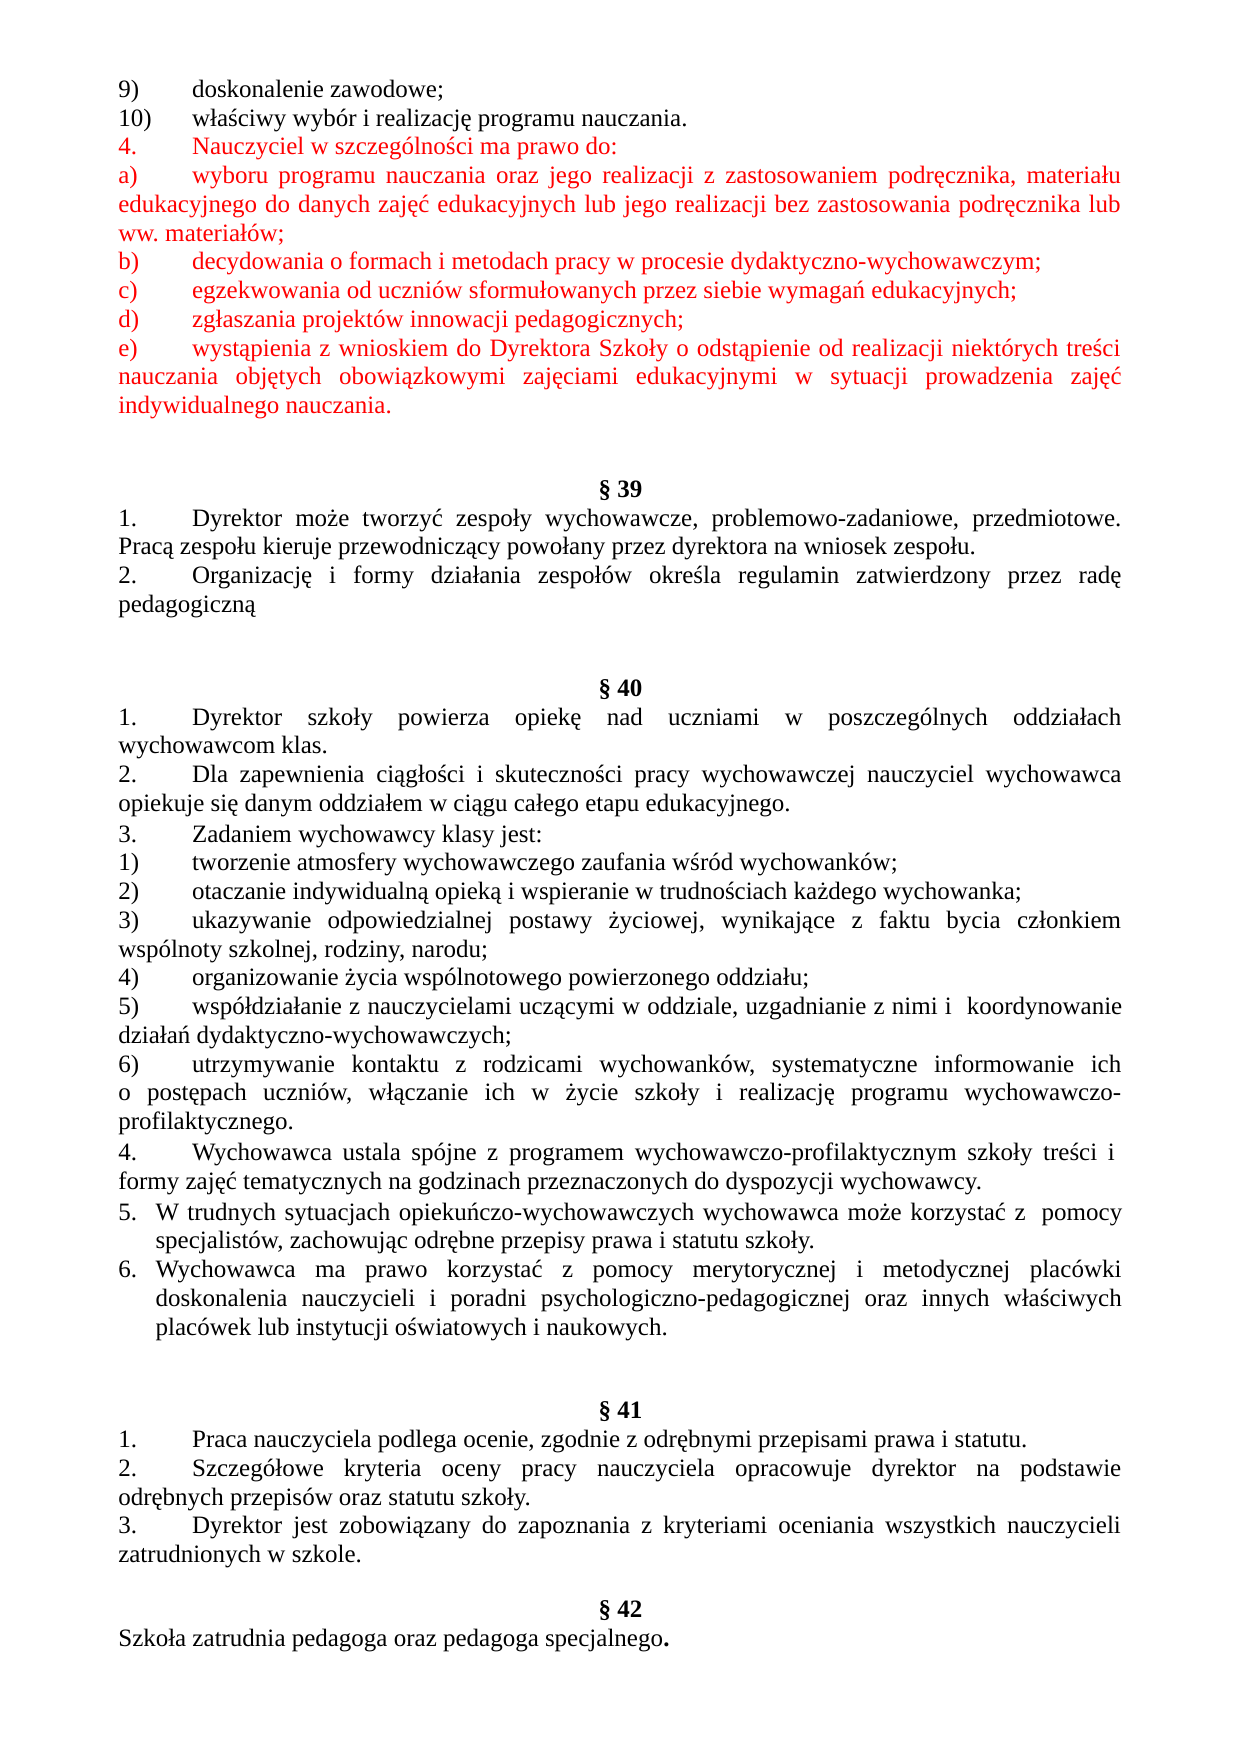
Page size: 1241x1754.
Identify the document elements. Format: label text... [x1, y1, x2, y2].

list W trudnych sytuacjach opiekuńczo-wychowawczych wychowawca może korzystać z pomocy specjalistów, zachowując odrębne przepisy prawa i statutu szkoły. [118, 1197, 1122, 1254]
list zgłaszania projektów innowacji pedagogicznych; [118, 304, 1122, 333]
text § 40 [118, 673, 1122, 702]
text Szkoła zatrudnia pedagoga oraz pedagoga specjalnego. [118, 1623, 1122, 1652]
list ukazywanie odpowiedzialnej postawy życiowej, wynikające z faktu bycia członkiem wspólnoty szkolnej, rodziny, narodu; [118, 905, 1122, 962]
list Organizację i formy działania zespołów określa regulamin zatwierdzony przez radę pedagogiczną [118, 560, 1122, 618]
list właściwy wybór i realizację programu nauczania. [118, 103, 1122, 131]
list Praca nauczyciela podlega ocenie, zgodnie z odrębnymi przepisami prawa i statutu. [118, 1424, 1122, 1453]
list Szczegółowe kryteria oceny pracy nauczyciela opracowuje dyrektor na podstawie odrębnych przepisów oraz statutu szkoły. [118, 1453, 1122, 1510]
text § 41 [118, 1395, 1122, 1424]
list Dyrektor jest zobowiązany do zapoznania z kryteriami oceniania wszystkich nauczycieli zatrudnionych w szkole. [118, 1510, 1122, 1568]
list organizowanie życia wspólnotowego powierzonego oddziału; [118, 962, 1122, 991]
list Wychowawca ustala spójne z programem wychowawczo-profilaktycznym szkoły treści i formy zajęć tematycznych na godzinach przeznaczonych do dyspozycji wychowawcy. [118, 1137, 1122, 1194]
list Nauczyciel w szczególności ma prawo do: [118, 131, 1122, 160]
list wyboru programu nauczania oraz jego realizacji z zastosowaniem podręcznika, materiału edukacyjnego do danych zajęć edukacyjnych lub jego realizacji bez zastosowania podręcznika lub ww. materiałów; [118, 160, 1122, 246]
list utrzymywanie kontaktu z rodzicami wychowanków, systematyczne informowanie ich o postępach uczniów, włączanie ich w życie szkoły i realizację programu wychowawczo-profilaktycznego. [118, 1049, 1122, 1135]
text § 39 [118, 474, 1122, 503]
list Dyrektor szkoły powierza opiekę nad uczniami w poszczególnych oddziałach wychowawcom klas. [118, 702, 1122, 759]
list doskonalenie zawodowe; [118, 74, 1122, 103]
list egzekwowania od uczniów sformułowanych przez siebie wymagań edukacyjnych; [118, 275, 1122, 304]
list Dyrektor może tworzyć zespoły wychowawcze, problemowo-zadaniowe, przedmiotowe. Pracą zespołu kieruje przewodniczący powołany przez dyrektora na wniosek zespołu. [118, 503, 1122, 560]
list Dla zapewnienia ciągłości i skuteczności pracy wychowawczej nauczyciel wychowawca opiekuje się danym oddziałem w ciągu całego etapu edukacyjnego. [118, 759, 1122, 817]
list otaczanie indywidualną opieką i wspieranie w trudnościach każdego wychowanka; [118, 876, 1122, 905]
text § 42 [118, 1594, 1122, 1623]
list wystąpienia z wnioskiem do Dyrektora Szkoły o odstąpienie od realizacji niektórych treści nauczania objętych obowiązkowymi zajęciami edukacyjnymi w sytuacji prowadzenia zajęć indywidualnego nauczania. [118, 333, 1122, 419]
list współdziałanie z nauczycielami uczącymi w oddziale, uzgadnianie z nimi i koordynowanie działań dydaktyczno-wychowawczych; [118, 991, 1122, 1049]
list Wychowawca ma prawo korzystać z pomocy merytorycznej i metodycznej placówki doskonalenia nauczycieli i poradni psychologiczno-pedagogicznej oraz innych właściwych placówek lub instytucji oświatowych i naukowych. [118, 1254, 1122, 1340]
list Zadaniem wychowawcy klasy jest: [118, 819, 1122, 847]
list tworzenie atmosfery wychowawczego zaufania wśród wychowanków; [118, 847, 1122, 876]
list decydowania o formach i metodach pracy w procesie dydaktyczno-wychowawczym; [118, 246, 1122, 275]
